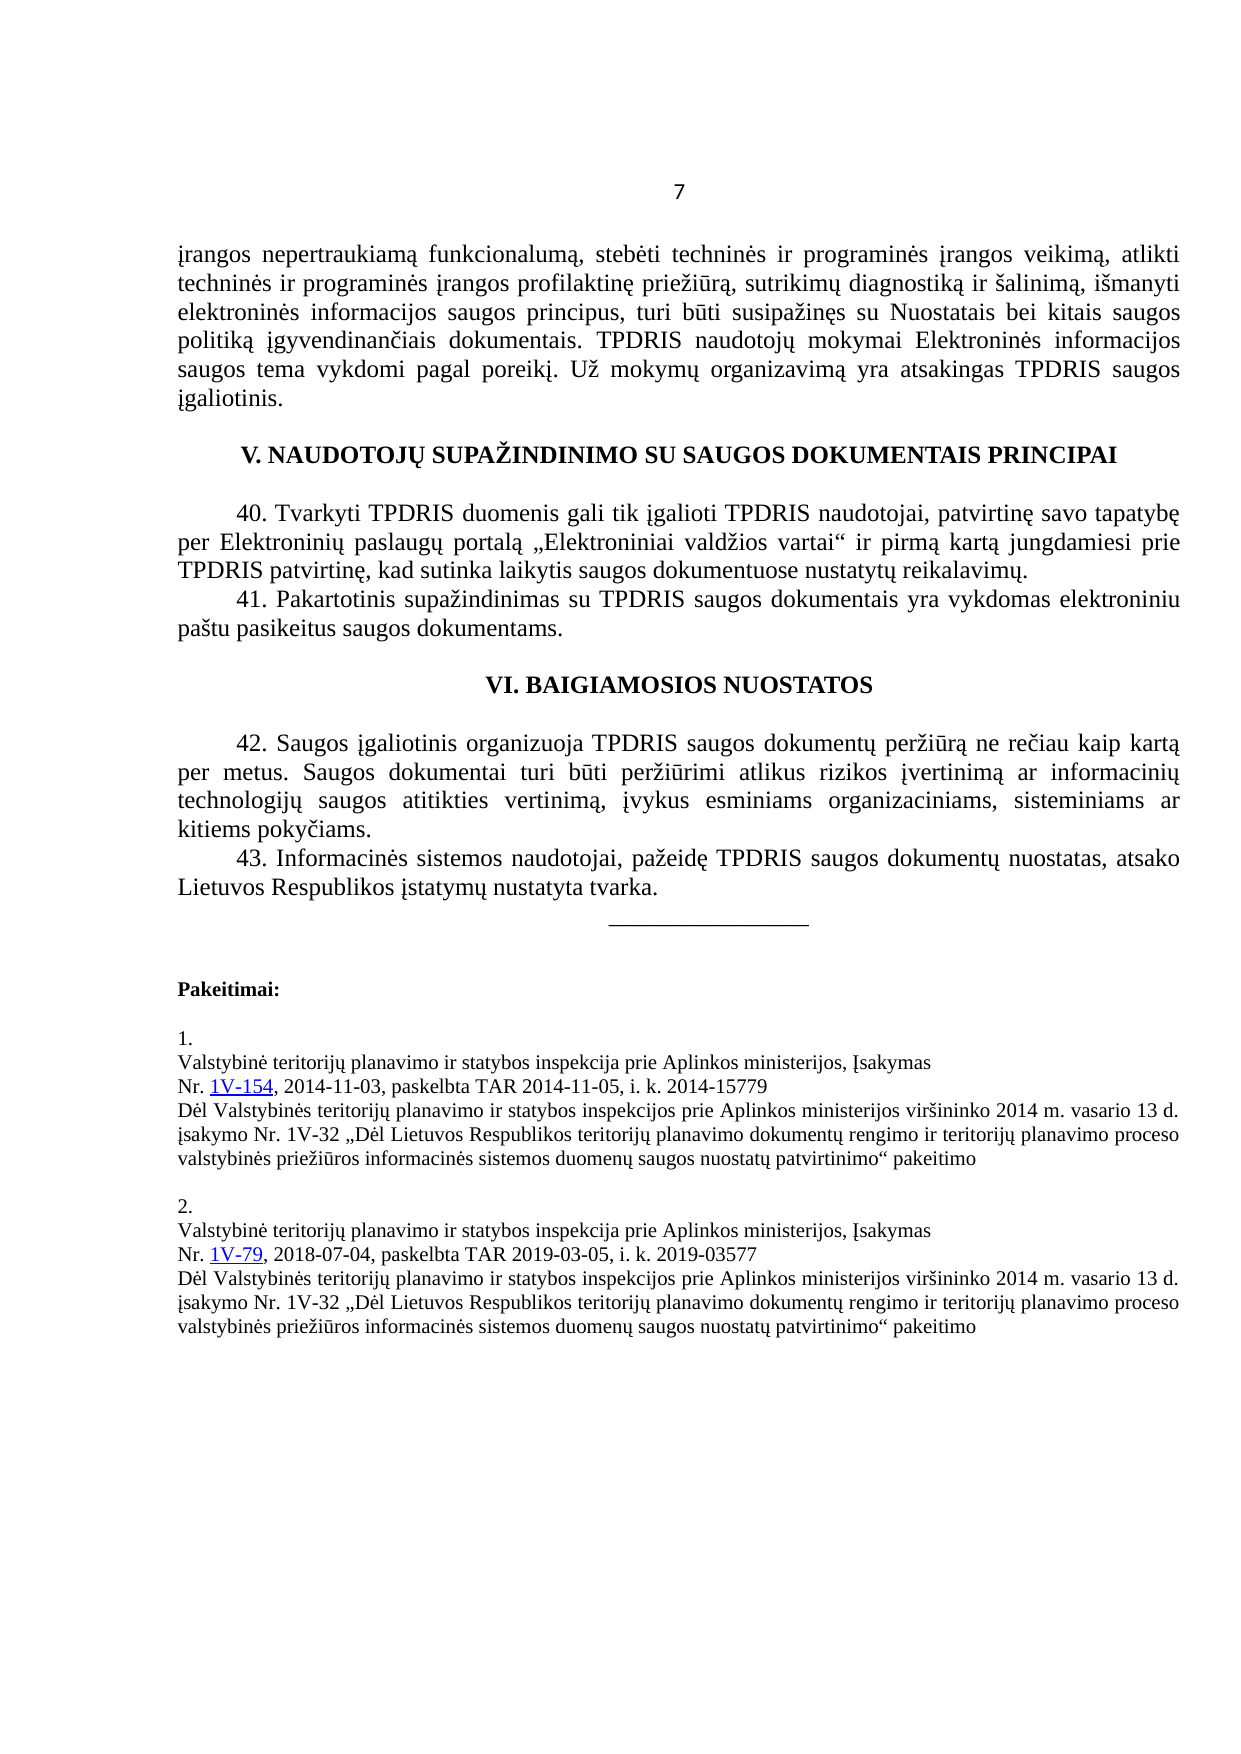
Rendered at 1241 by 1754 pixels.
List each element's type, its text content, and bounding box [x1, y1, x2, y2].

text Nr. 1V-154, 2014-11-03, paskelbta TAR 2014-11-05, i. k. 2014-15779 [177, 1074, 1181, 1098]
text 1. [177, 1026, 1181, 1049]
text 2. [177, 1194, 1181, 1218]
text Dėl Valstybinės teritorijų planavimo ir statybos inspekcijos prie Aplinkos ministerijos viršininko 2014 m. vasario 13 d. įsakymo Nr. 1V-32 „Dėl Lietuvos Respublikos teritorijų planavimo dokumentų rengimo ir teritorijų planavimo proceso valstybinės priežiūros informacinės sistemos duomenų saugos nuostatų patvirtinimo“ pakeitimo [177, 1266, 1181, 1338]
text Valstybinė teritorijų planavimo ir statybos inspekcija prie Aplinkos ministerijos, Įsakymas [177, 1218, 1181, 1242]
text ________________ [236, 901, 1181, 929]
text 42. Saugos įgaliotinis organizuoja TPDRIS saugos dokumentų peržiūrą ne rečiau kaip kartą per metus. Saugos dokumentai turi būti peržiūrimi atlikus rizikos įvertinimą ar informacinių technologijų saugos atitikties vertinimą, įvykus esminiams organizaciniams, sisteminiams ar kitiems pokyčiams. [177, 728, 1181, 843]
text 43. Informacinės sistemos naudotojai, pažeidę TPDRIS saugos dokumentų nuostatas, atsako Lietuvos Respublikos įstatymų nustatyta tvarka. [177, 843, 1181, 901]
text Nr. 1V-79, 2018-07-04, paskelbta TAR 2019-03-05, i. k. 2019-03577 [177, 1242, 1181, 1266]
text VI. BAIGIAMOSIOS NUOSTATOS [177, 671, 1181, 699]
text 41. Pakartotinis supažindinimas su TPDRIS saugos dokumentais yra vykdomas elektroniniu paštu pasikeitus saugos dokumentams. [177, 584, 1181, 642]
text Dėl Valstybinės teritorijų planavimo ir statybos inspekcijos prie Aplinkos ministerijos viršininko 2014 m. vasario 13 d. įsakymo Nr. 1V-32 „Dėl Lietuvos Respublikos teritorijų planavimo dokumentų rengimo ir teritorijų planavimo proceso valstybinės priežiūros informacinės sistemos duomenų saugos nuostatų patvirtinimo“ pakeitimo [177, 1098, 1181, 1170]
text V. NAUDOTOJŲ SUPAŽINDINIMO SU SAUGOS DOKUMENTAIS PRINCIPAI [177, 441, 1181, 469]
text Valstybinė teritorijų planavimo ir statybos inspekcija prie Aplinkos ministerijos, Įsakymas [177, 1049, 1181, 1074]
text Pakeitimai: [177, 977, 1181, 1001]
text 40. Tvarkyti TPDRIS duomenis gali tik įgalioti TPDRIS naudotojai, patvirtinę savo tapatybę per Elektroninių paslaugų portalą „Elektroniniai valdžios vartai“ ir pirmą kartą jungdamiesi prie TPDRIS patvirtinę, kad sutinka laikytis saugos dokumentuose nustatytų reikalavimų. [177, 498, 1181, 584]
text įrangos nepertraukiamą funkcionalumą, stebėti techninės ir programinės įrangos veikimą, atlikti techninės ir programinės įrangos profilaktinę priežiūrą, sutrikimų diagnostiką ir šalinimą, išmanyti elektroninės informacijos saugos principus, turi būti susipažinęs su Nuostatais bei kitais saugos politiką įgyvendinančiais dokumentais. TPDRIS naudotojų mokymai Elektroninės informacijos saugos tema vykdomi pagal poreikį. Už mokymų organizavimą yra atsakingas TPDRIS saugos įgaliotinis. [177, 239, 1181, 412]
